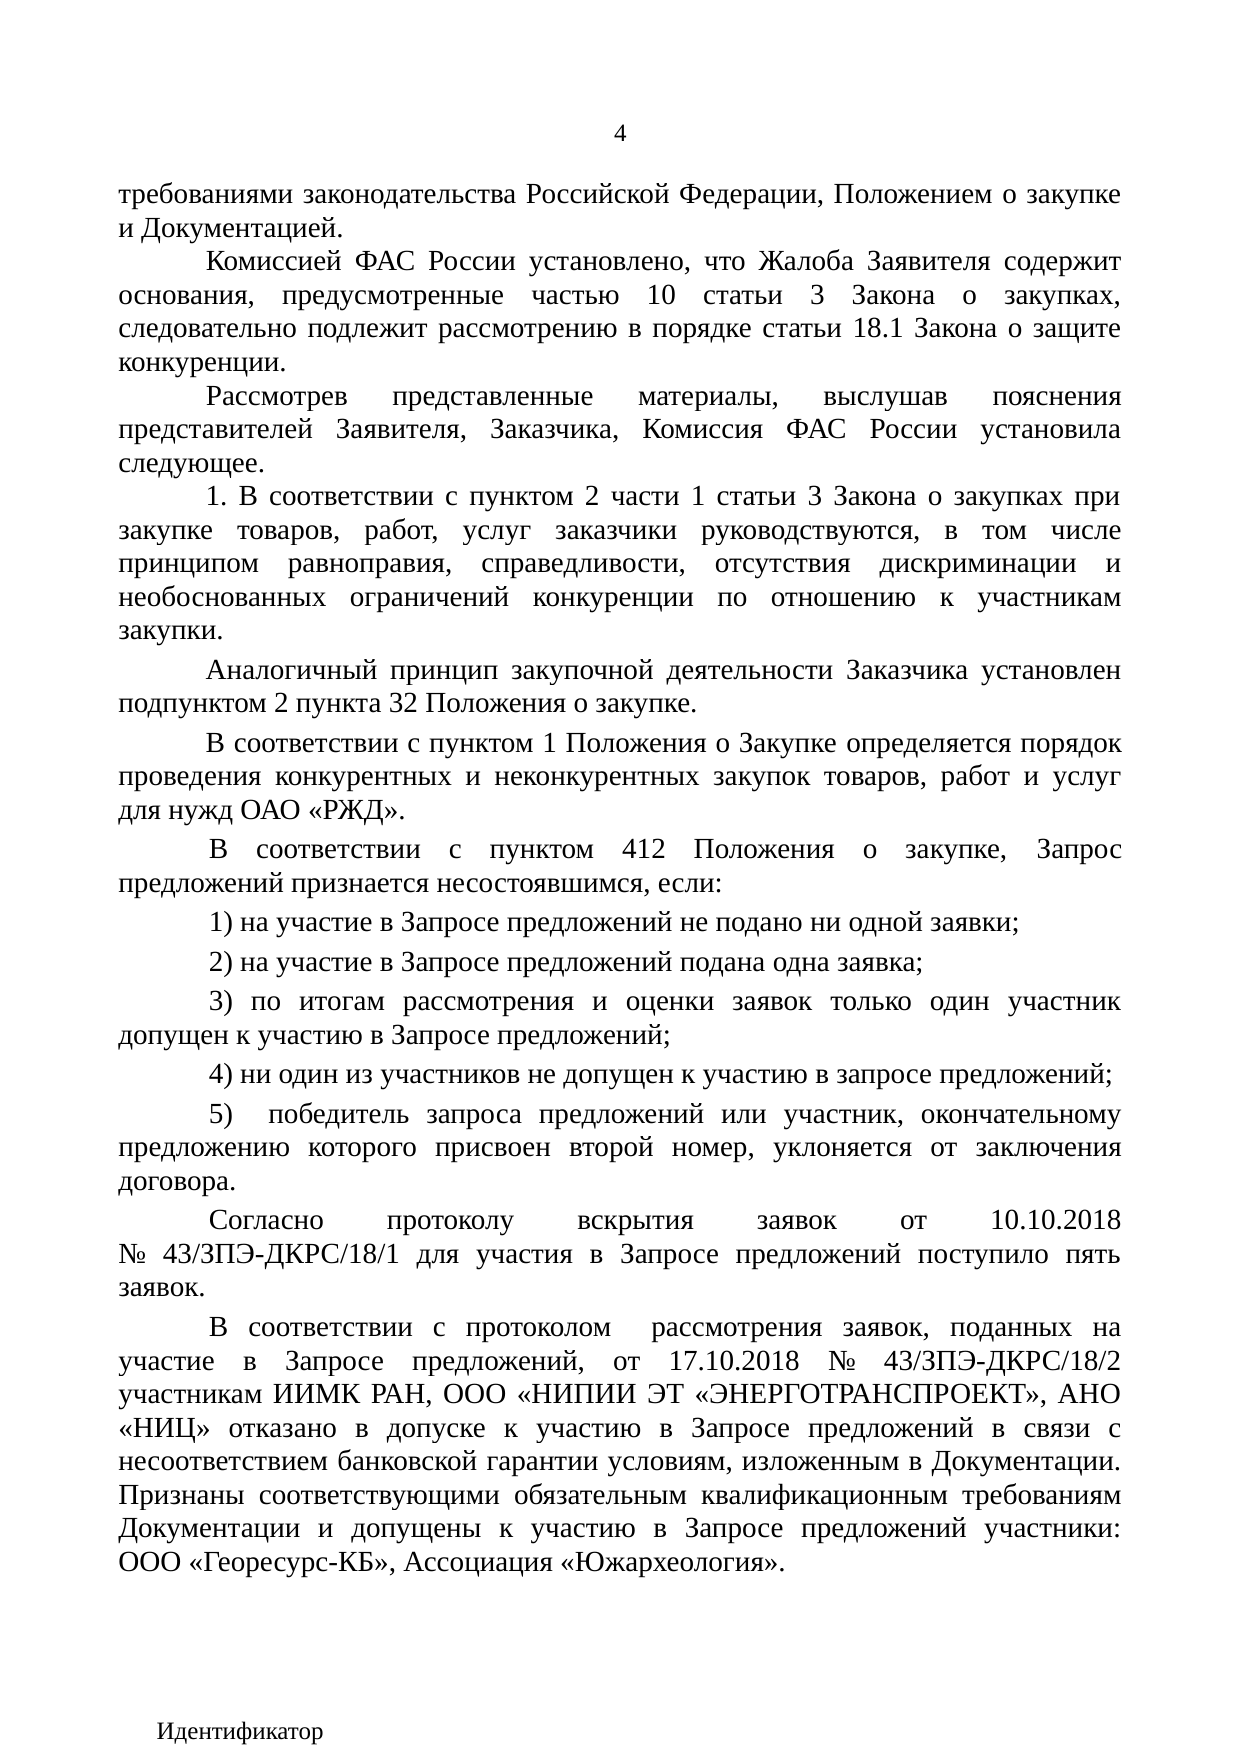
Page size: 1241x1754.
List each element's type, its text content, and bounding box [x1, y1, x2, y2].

text 4) ни один из участников не допущен к участию в запросе предложений; [118, 1056, 1122, 1090]
text Комиссией ФАС России установлено, что Жалоба Заявителя содержит основания, предусмотренные частью 10 статьи 3 Закона о закупках, следовательно подлежит рассмотрению в порядке статьи 18.1 Закона о защите конкуренции. [118, 243, 1122, 378]
text Согласно протоколу вскрытия заявок от 10.10.2018 № 43/ЗПЭ-ДКРС/18/1 для участия в Запросе предложений поступило пять заявок. [118, 1202, 1122, 1303]
text В соответствии с пунктом 412 Положения о закупке, Запрос предложений признается несостоявшимся, если: [118, 831, 1122, 898]
list победитель запроса предложений или участник, окончательному предложению которого присвоен второй номер, уклоняется от заключения договора. [118, 1096, 1122, 1197]
text Аналогичный принцип закупочной деятельности Заказчика установлен подпунктом 2 пункта 32 Положения о закупке. [118, 652, 1122, 719]
text Рассмотрев представленные материалы, выслушав пояснения представителей Заявителя, Заказчика, Комиссия ФАС России установила следующее. [118, 378, 1122, 478]
text 1) на участие в Запросе предложений не подано ни одной заявки; [118, 904, 1122, 938]
text В соответствии с протоколом рассмотрения заявок, поданных на участие в Запросе предложений, от 17.10.2018 № 43/ЗПЭ-ДКРС/18/2 участникам ИИМК РАН, ООО «НИПИИ ЭТ «ЭНЕРГОТРАНСПРОЕКТ», АНО «НИЦ» отказано в допуске к участию в Запросе предложений в связи с несоответствием банковской гарантии условиям, изложенным в Документации. Признаны соответствующими обязательным квалификационным требованиям Документации и допущены к участию в Запросе предложений участники: ООО «Георесурс-КБ», Ассоциация «Южархеология». [118, 1309, 1122, 1577]
text 3) по итогам рассмотрения и оценки заявок только один участник допущен к участию в Запросе предложений; [118, 983, 1122, 1051]
text 1. В соответствии с пунктом 2 части 1 статьи 3 Закона о закупках при закупке товаров, работ, услуг заказчики руководствуются, в том числе принципом равноправия, справедливости, отсутствия дискриминации и необоснованных ограничений конкуренции по отношению к участникам закупки. [118, 478, 1122, 646]
text требованиями законодательства Российской Федерации, Положением о закупке и Документацией. [118, 176, 1122, 243]
text В соответствии с пунктом 1 Положения о Закупке определяется порядок проведения конкурентных и неконкурентных закупок товаров, работ и услуг для нужд ОАО «РЖД». [118, 725, 1122, 826]
text 2) на участие в Запросе предложений подана одна заявка; [118, 944, 1122, 977]
